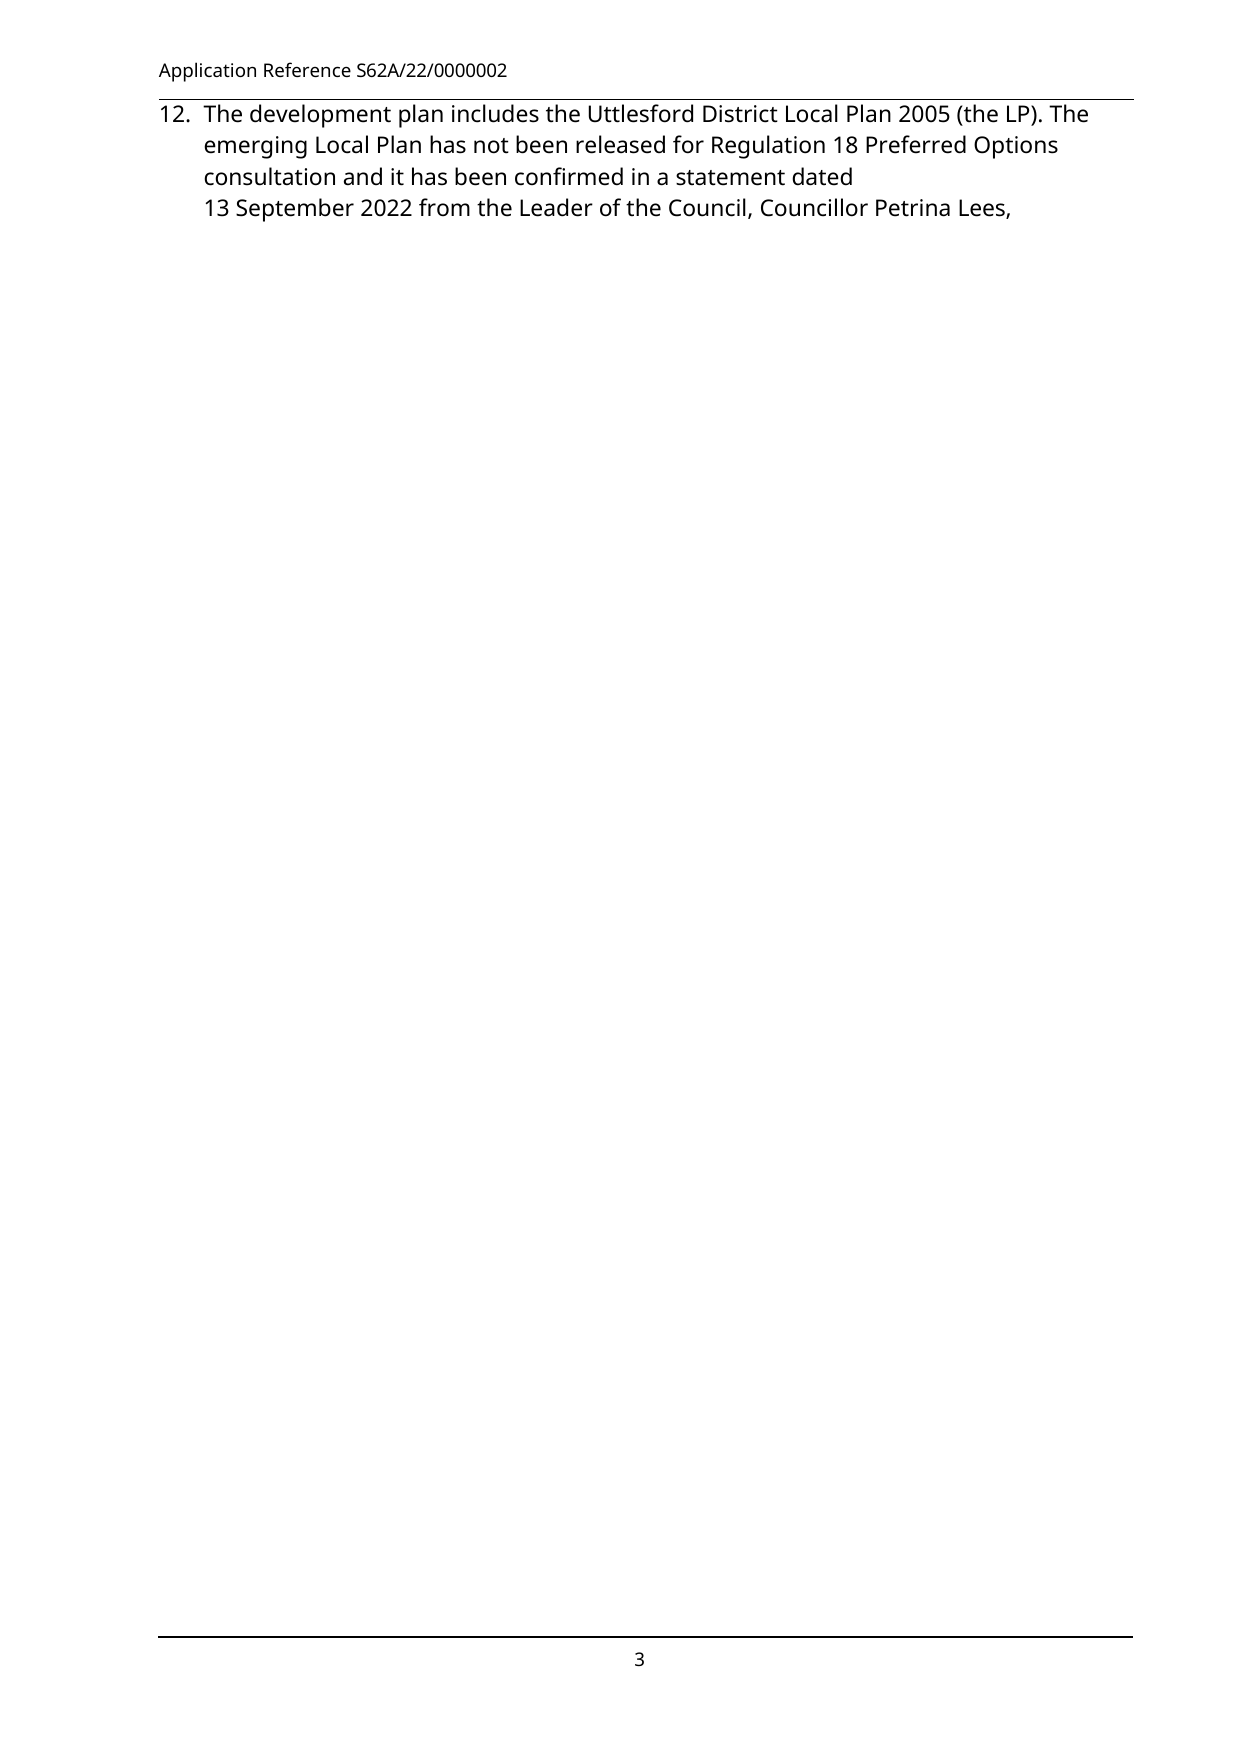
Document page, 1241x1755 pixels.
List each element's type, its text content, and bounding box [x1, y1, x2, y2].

list The development plan includes the Uttlesford District Local Plan 2005 (the LP). The emerging Local Plan has not been released for Regulation 18 Preferred Options consultation and it has been confirmed in a statement dated [159, 100, 1116, 192]
text 13 September 2022 from the Leader of the Council, Councillor Petrina Lees, [203, 192, 1151, 223]
